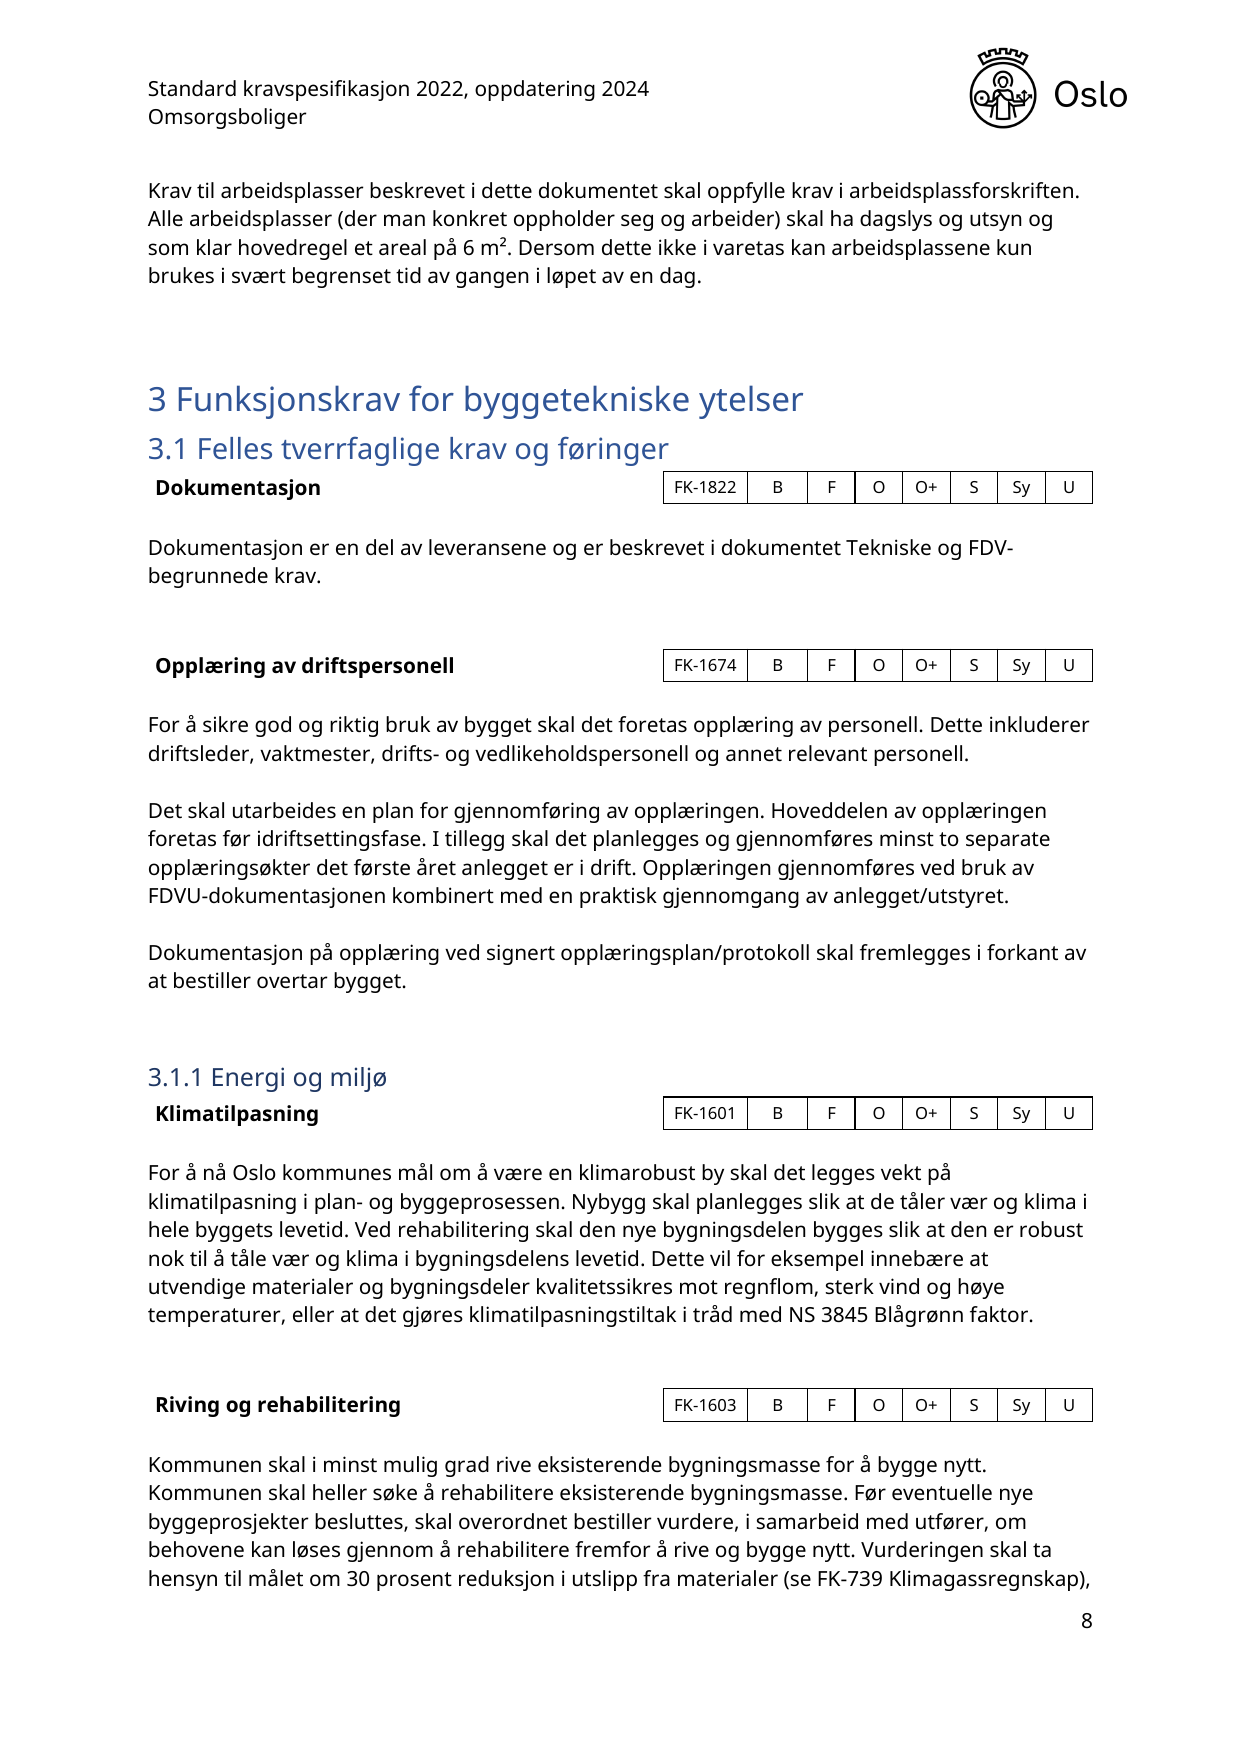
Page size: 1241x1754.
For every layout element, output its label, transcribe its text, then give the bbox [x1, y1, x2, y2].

text Dokumentasjon er en del av leveransene og er beskrevet i dokumentet Tekniske og FDV-begrunnede krav. [148, 533, 1093, 590]
table_header U [1046, 650, 1092, 681]
table_header F [808, 472, 854, 503]
table_header O [856, 1098, 902, 1129]
table_header Sy [998, 1098, 1045, 1129]
subtitle 3.1.1 Energi og miljø [148, 1060, 1093, 1094]
table_header Sy [998, 650, 1045, 681]
table_header U [1046, 1389, 1092, 1421]
table_header B [748, 1389, 807, 1421]
table_header S [951, 650, 997, 681]
table_header U [1046, 1098, 1092, 1129]
text Krav til arbeidsplasser beskrevet i dette dokumentet skal oppfylle krav i arbeidsplassforskriften. Alle arbeidsplasser (der man konkret oppholder seg og arbeider) skal ha dagslys og utsyn og som klar hovedregel et areal på 6 m². Dersom dette ikke i varetas kan arbeidsplassene kun brukes i svært begrenset tid av gangen i løpet av en dag. [148, 176, 1093, 290]
text For å sikre god og riktig bruk av bygget skal det foretas opplæring av personell. Dette inkluderer driftsleder, vaktmester, drifts- og vedlikeholdspersonell og annet relevant personell. [148, 711, 1093, 767]
subtitle 3 Funksjonskrav for byggetekniske ytelser [148, 376, 1093, 421]
table_header O [856, 472, 902, 503]
table_header Riving og rehabilitering [148, 1388, 663, 1421]
table_header Opplæring av driftspersonell [148, 649, 663, 681]
table_header FK-1822 [664, 472, 747, 503]
table_header B [748, 472, 807, 503]
table_header B [748, 650, 807, 681]
table_header B [748, 1098, 807, 1129]
table_header O+ [903, 1098, 950, 1129]
table_header S [951, 1389, 997, 1421]
table_header O [856, 1389, 902, 1421]
table_header FK-1603 [664, 1389, 747, 1421]
table_header O+ [903, 472, 950, 503]
table_header F [808, 1389, 854, 1421]
table_header O+ [903, 1389, 950, 1421]
text Kommunen skal i minst mulig grad rive eksisterende bygningsmasse for å bygge nytt. Kommunen skal heller søke å rehabilitere eksisterende bygningsmasse. Før eventuelle nye byggeprosjekter besluttes, skal overordnet bestiller vurdere, i samarbeid med utfører, om behovene kan løses gjennom å rehabilitere fremfor å rive og bygge nytt. Vurderingen skal ta hensyn til målet om 30 prosent reduksjon i utslipp fra materialer (se FK-739 Klimagassregnskap), [148, 1450, 1093, 1592]
table_header S [951, 1098, 997, 1129]
text Det skal utarbeides en plan for gjennomføring av opplæringen. Hoveddelen av opplæringen foretas før idriftsettingsfase. I tillegg skal det planlegges og gjennomføres minst to separate opplæringsøkter det første året anlegget er i drift. Opplæringen gjennomføres ved bruk av FDVU-dokumentasjonen kombinert med en praktisk gjennomgang av anlegget/utstyret. [148, 796, 1093, 910]
text Dokumentasjon på opplæring ved signert opplæringsplan/protokoll skal fremlegges i forkant av at bestiller overtar bygget. [148, 938, 1093, 995]
table_header Sy [998, 472, 1045, 503]
text For å nå Oslo kommunes mål om å være en klimarobust by skal det legges vekt på klimatilpasning i plan- og byggeprosessen. Nybygg skal planlegges slik at de tåler vær og klima i hele byggets levetid. Ved rehabilitering skal den nye bygningsdelen bygges slik at den er robust nok til å tåle vær og klima i bygningsdelens levetid. Dette vil for eksempel innebære at utvendige materialer og bygningsdeler kvalitetssikres mot regnflom, sterk vind og høye temperaturer, eller at det gjøres klimatilpasningstiltak i tråd med NS 3845 Blågrønn faktor. [148, 1158, 1093, 1329]
table_header O+ [903, 650, 950, 681]
table_header FK-1674 [664, 650, 747, 681]
table_header O [856, 650, 902, 681]
table_header U [1046, 472, 1092, 503]
subtitle 3.1 Felles tverrfaglige krav og føringer [148, 428, 1093, 468]
table_header S [951, 472, 997, 503]
table_header Klimatilpasning [148, 1096, 663, 1129]
table_header F [808, 1098, 854, 1129]
table_header Sy [998, 1389, 1045, 1421]
table_header Dokumentasjon [148, 471, 663, 503]
table_header F [808, 650, 854, 681]
table_header FK-1601 [664, 1098, 747, 1129]
